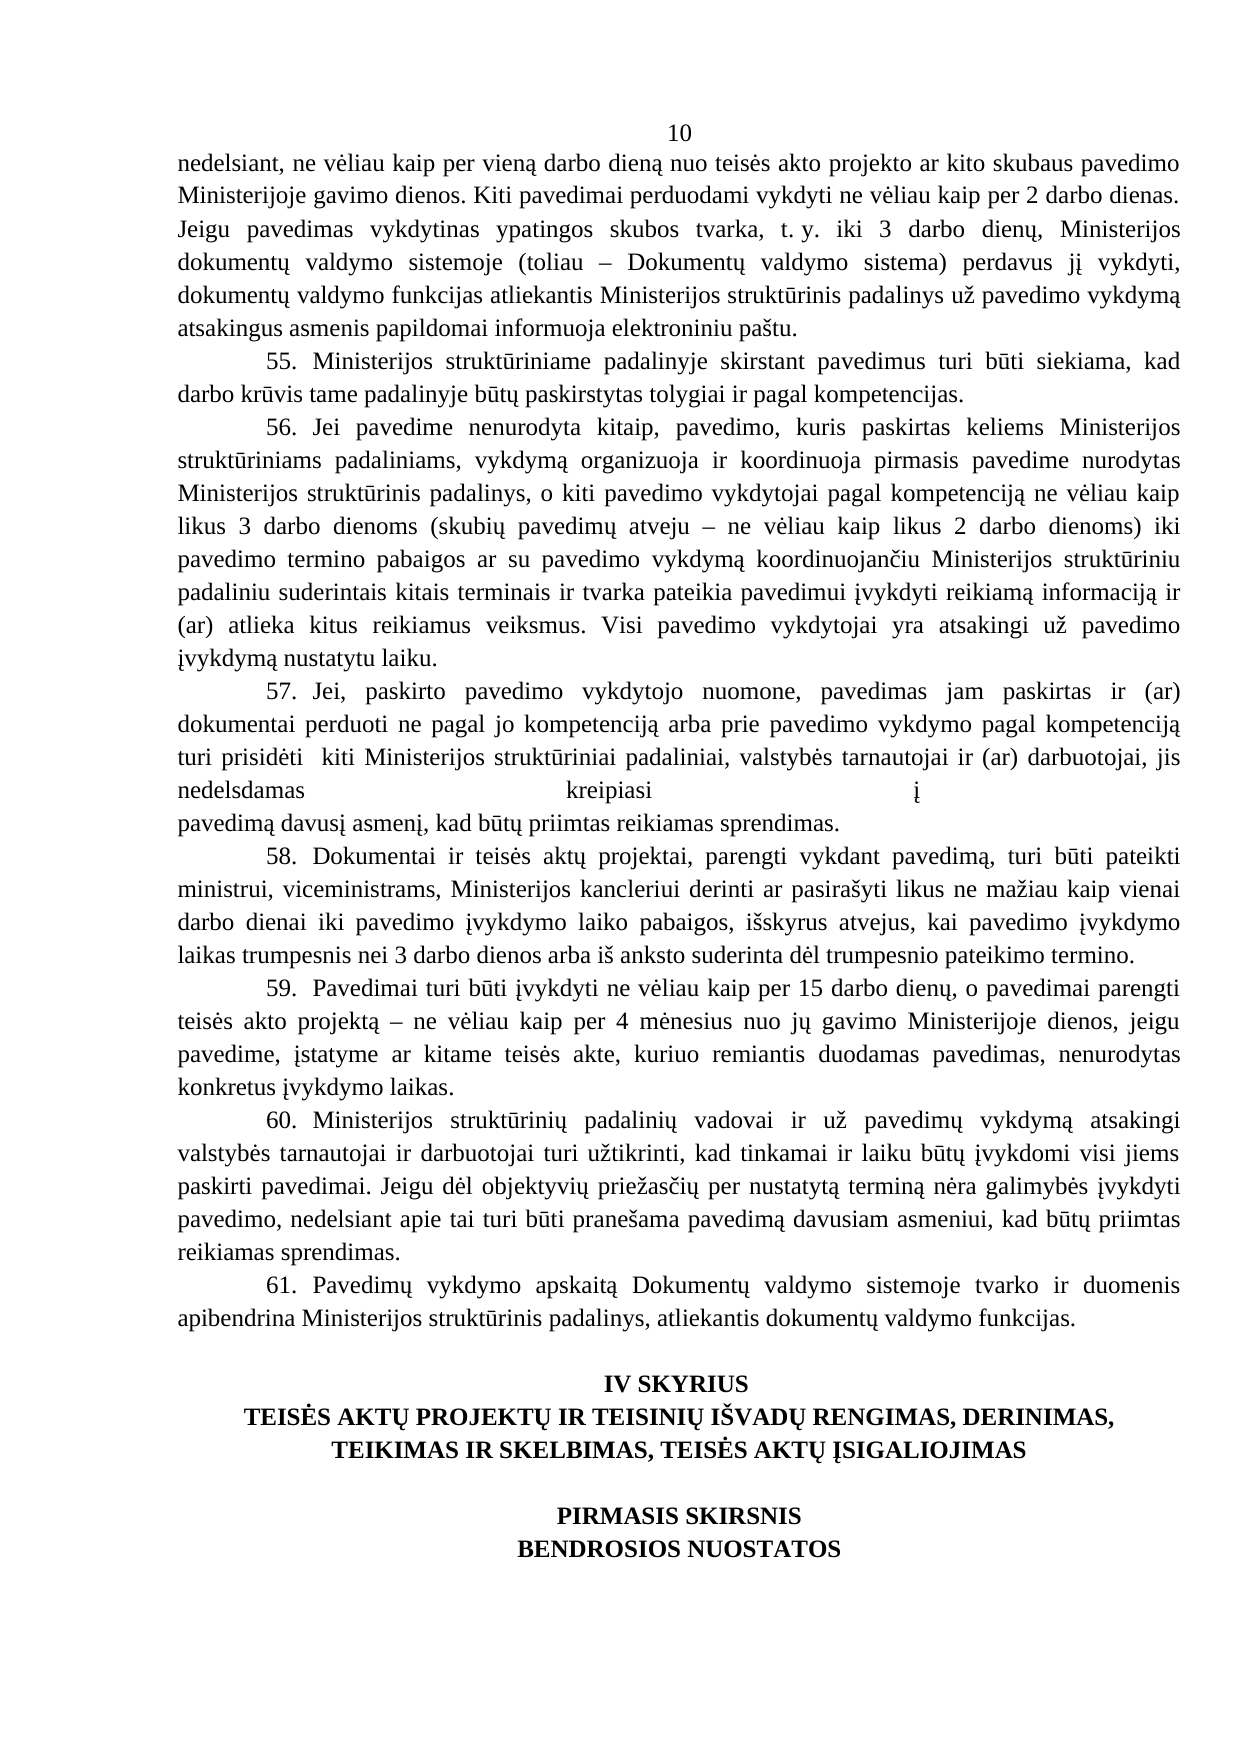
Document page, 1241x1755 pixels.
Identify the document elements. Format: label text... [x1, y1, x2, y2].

text 55. Ministerijos struktūriniame padalinyje skirstant pavedimus turi būti siekiama, kad darbo krūvis tame padalinyje būtų paskirstytas tolygiai ir pagal kompetencijas. [177, 346, 1181, 407]
text nedelsiant, ne vėliau kaip per vieną darbo dieną nuo teisės akto projekto ar kito skubaus pavedimo Ministerijoje gavimo dienos. Kiti pavedimai perduodami vykdyti ne vėliau kaip per 2 darbo dienas. Jeigu pavedimas vykdytinas ypatingos skubos tvarka, t. y. iki 3 darbo dienų, Ministerijos dokumentų valdymo sistemoje (toliau – Dokumentų valdymo sistema) perdavus jį vykdyti, dokumentų valdymo funkcijas atliekantis Ministerijos struktūrinis padalinys už pavedimo vykdymą atsakingus asmenis papildomai informuoja elektroniniu paštu. [177, 148, 1181, 341]
text IV SKYRIUS [177, 1369, 1181, 1398]
text Bendrosios nuostatos [177, 1534, 1181, 1563]
text 59. Pavedimai turi būti įvykdyti ne vėliau kaip per 15 darbo dienų, o pavedimai parengti teisės akto projektą – ne vėliau kaip per 4 mėnesius nuo jų gavimo Ministerijoje dienos, jeigu pavedime, įstatyme ar kitame teisės akte, kuriuo remiantis duodamas pavedimas, nenurodytas konkretus įvykdymo laikas. [177, 973, 1181, 1101]
text 57. Jei, paskirto pavedimo vykdytojo nuomone, pavedimas jam paskirtas ir (ar) dokumentai perduoti ne pagal jo kompetenciją arba prie pavedimo vykdymo pagal kompetenciją turi prisidėti kiti Ministerijos struktūriniai padaliniai, valstybės tarnautojai ir (ar) darbuotojai, jis nedelsdamas kreipiasi į pavedimą davusį asmenį, kad būtų priimtas reikiamas sprendimas. [177, 676, 1181, 837]
text TEISĖS AKTŲ PROJEKTŲ ir teisinių išvadų RENGIMAS, derinimas, teikimas ir skelbimas, teisės aktų įsigaliojimas [177, 1402, 1181, 1464]
text 60. Ministerijos struktūrinių padalinių vadovai ir už pavedimų vykdymą atsakingi valstybės tarnautojai ir darbuotojai turi užtikrinti, kad tinkamai ir laiku būtų įvykdomi visi jiems paskirti pavedimai. Jeigu dėl objektyvių priežasčių per nustatytą terminą nėra galimybės įvykdyti pavedimo, nedelsiant apie tai turi būti pranešama pavedimą davusiam asmeniui, kad būtų priimtas reikiamas sprendimas. [177, 1105, 1181, 1266]
text 58. Dokumentai ir teisės aktų projektai, parengti vykdant pavedimą, turi būti pateikti ministrui, viceministrams, Ministerijos kancleriui derinti ar pasirašyti likus ne mažiau kaip vienai darbo dienai iki pavedimo įvykdymo laiko pabaigos, išskyrus atvejus, kai pavedimo įvykdymo laikas trumpesnis nei 3 darbo dienos arba iš anksto suderinta dėl trumpesnio pateikimo termino. [177, 841, 1181, 969]
text 56. Jei pavedime nenurodyta kitaip, pavedimo, kuris paskirtas keliems Ministerijos struktūriniams padaliniams, vykdymą organizuoja ir koordinuoja pirmasis pavedime nurodytas Ministerijos struktūrinis padalinys, o kiti pavedimo vykdytojai pagal kompetenciją ne vėliau kaip likus 3 darbo dienoms (skubių pavedimų atveju – ne vėliau kaip likus 2 darbo dienoms) iki pavedimo termino pabaigos ar su pavedimo vykdymą koordinuojančiu Ministerijos struktūriniu padaliniu suderintais kitais terminais ir tvarka pateikia pavedimui įvykdyti reikiamą informaciją ir (ar) atlieka kitus reikiamus veiksmus. Visi pavedimo vykdytojai yra atsakingi už pavedimo įvykdymą nustatytu laiku. [177, 412, 1181, 672]
text PIRMASIS SKIRSNIS [177, 1501, 1181, 1530]
text 61. Pavedimų vykdymo apskaitą Dokumentų valdymo sistemoje tvarko ir duomenis apibendrina Ministerijos struktūrinis padalinys, atliekantis dokumentų valdymo funkcijas. [177, 1270, 1181, 1332]
